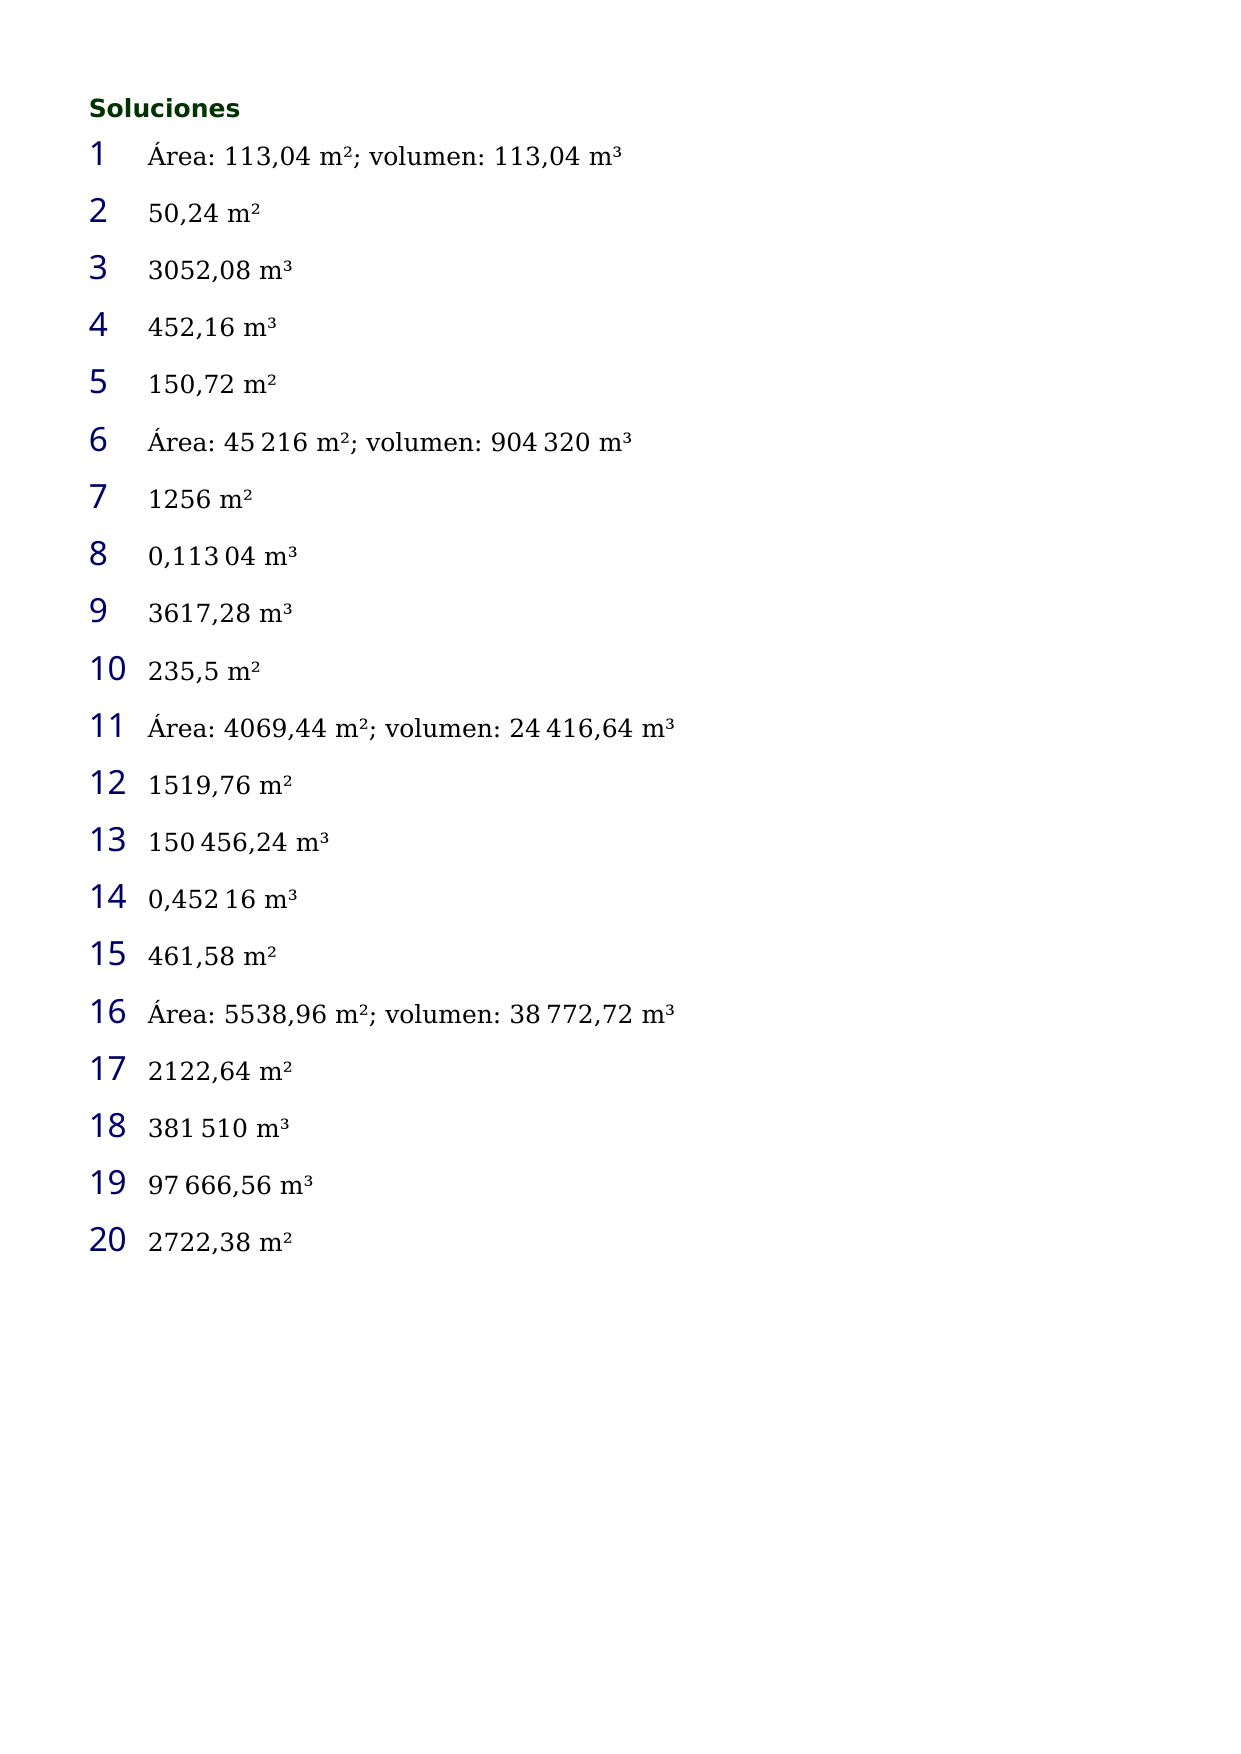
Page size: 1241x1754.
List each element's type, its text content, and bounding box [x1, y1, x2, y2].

list Área: 4069,44 m²; volumen: 24 416,64 m³ [88, 701, 1152, 747]
list 50,24 m² [88, 187, 1152, 232]
list 0,452 16 m³ [88, 873, 1152, 918]
list 2122,64 m² [88, 1044, 1152, 1090]
list 381 510 m³ [88, 1102, 1152, 1147]
list 235,5 m² [88, 644, 1152, 690]
list 2722,38 m² [88, 1216, 1152, 1262]
list 1256 m² [88, 473, 1152, 518]
list 461,58 m² [88, 930, 1152, 976]
list 150 456,24 m³ [88, 816, 1152, 861]
list Área: 5538,96 m²; volumen: 38 772,72 m³ [88, 987, 1152, 1033]
list 3052,08 m³ [88, 244, 1152, 289]
list 3617,28 m³ [88, 587, 1152, 632]
list 150,72 m² [88, 358, 1152, 404]
text Soluciones [88, 94, 1152, 124]
list Área: 45 216 m²; volumen: 904 320 m³ [88, 416, 1152, 461]
list 97 666,56 m³ [88, 1159, 1152, 1204]
list Área: 113,04 m²; volumen: 113,04 m³ [88, 129, 1152, 175]
list 1519,76 m² [88, 759, 1152, 804]
list 452,16 m³ [88, 301, 1152, 347]
list 0,113 04 m³ [88, 530, 1152, 575]
